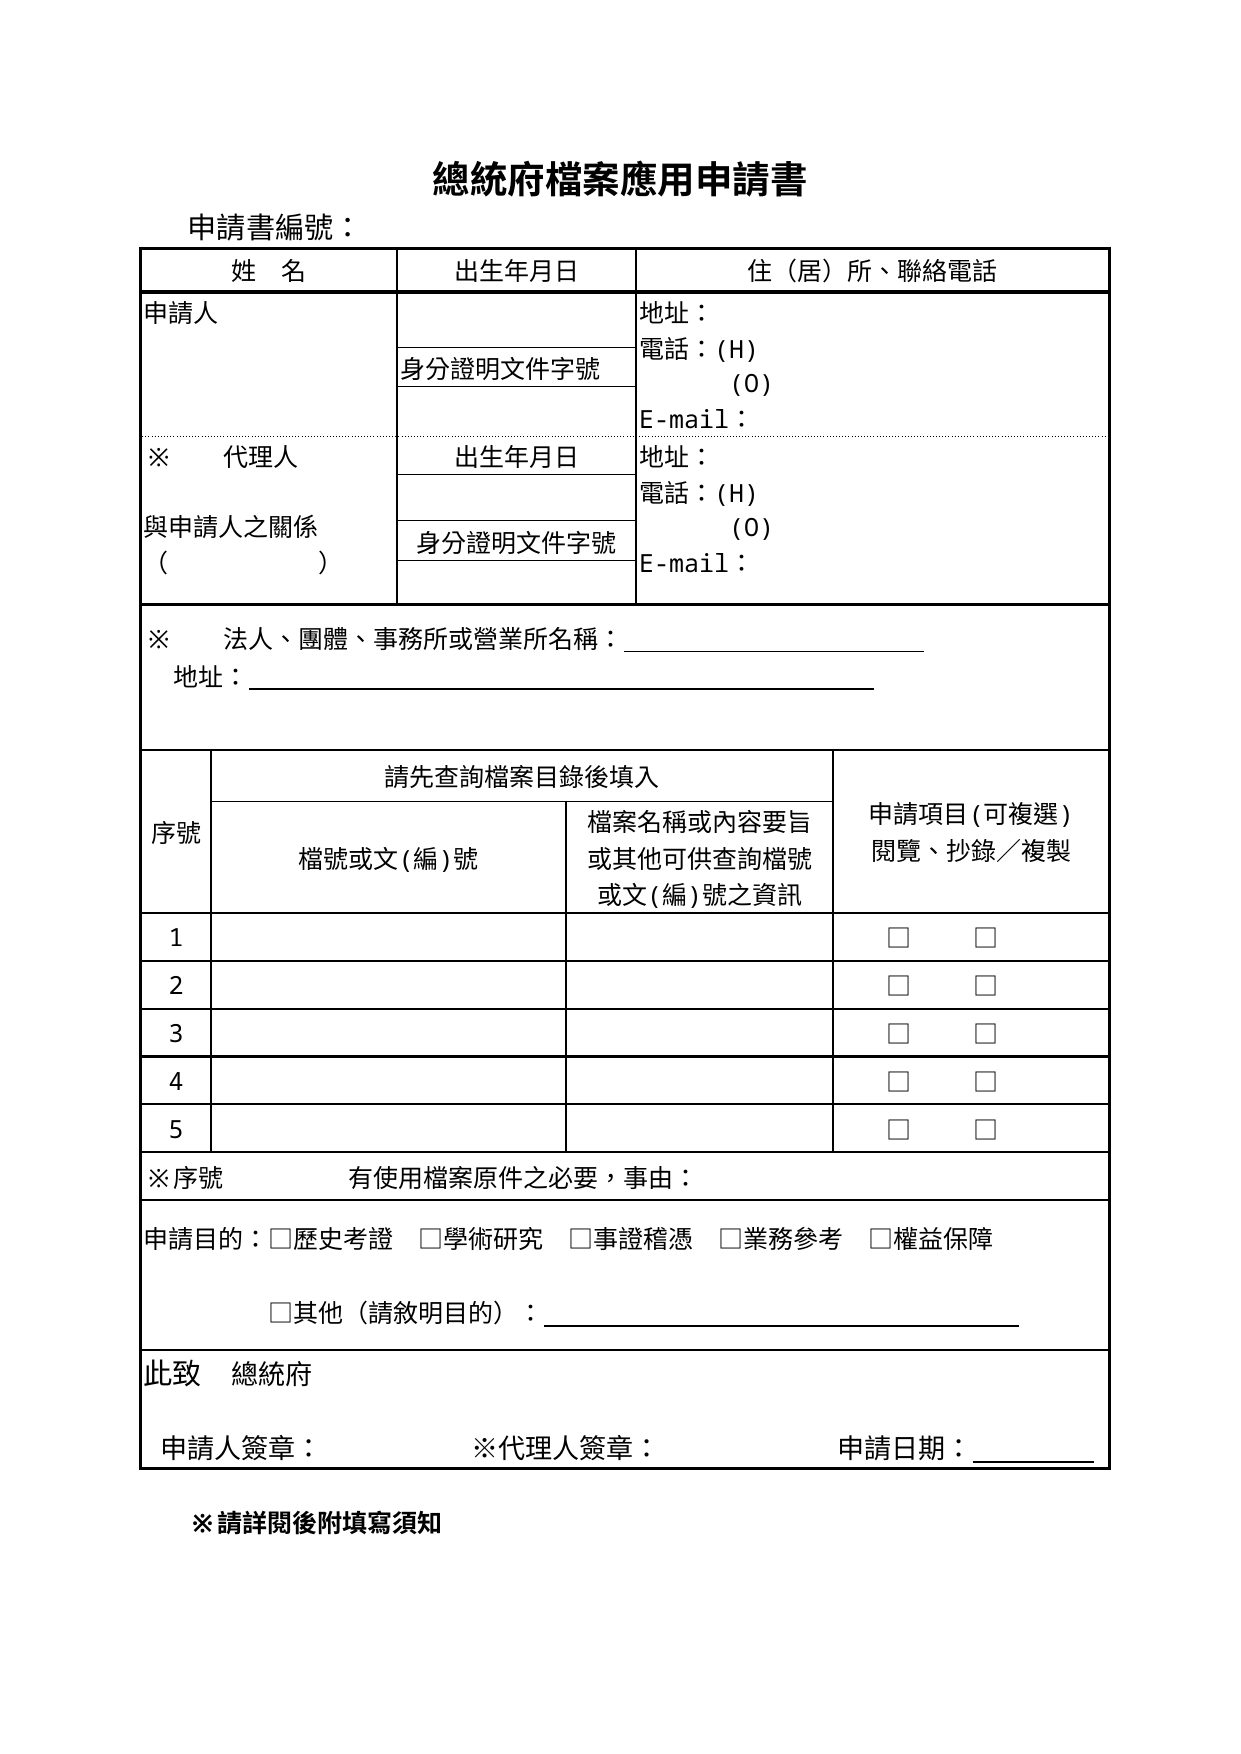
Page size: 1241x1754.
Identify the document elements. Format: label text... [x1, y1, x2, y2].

table_cell 法人、團體、事務所或營業所名稱： 地址： （管理人或代表人資料請填於上項申請人欄位） [142, 606, 1108, 748]
table_cell [398, 294, 635, 347]
table_header 住（居）所、聯絡電話 [637, 250, 1108, 290]
table_cell 此致 總統府 申請人簽章： ※代理人簽章： 申請日期： [142, 1351, 1108, 1467]
table_cell [398, 561, 635, 602]
table_cell 身分證明文件字號 [398, 348, 635, 386]
table_cell [567, 1058, 832, 1103]
table_cell 地址： 電話：(H) (O) E-mail： [637, 436, 1108, 602]
table_cell 3 [142, 1010, 210, 1055]
table_cell [212, 1058, 565, 1103]
table_cell 地址： 電話：(H) (O) E-mail： [637, 294, 1108, 436]
text 總統府檔案應用申請書 [187, 150, 1053, 204]
table_cell [567, 914, 832, 959]
table_cell □ □ [834, 914, 1108, 959]
table_cell □ □ [834, 962, 1108, 1007]
table_cell [212, 1010, 565, 1055]
table_cell 5 [142, 1105, 210, 1151]
table_cell 檔號或文(編)號 [212, 802, 565, 912]
table_cell 出生年月日 [398, 436, 635, 473]
table_cell 檔案名稱或內容要旨 或其他可供查詢檔號 或文(編)號之資訊 [567, 802, 832, 912]
table_cell [212, 1105, 565, 1151]
table_cell [567, 1010, 832, 1055]
text ※請詳閱後附填寫須知 [187, 1504, 1053, 1540]
table_cell 2 [142, 962, 210, 1007]
table_cell 代理人 與申請人之關係 （ ） [142, 436, 396, 602]
table_cell [212, 962, 565, 1007]
table_cell [567, 1105, 832, 1151]
table_cell [567, 962, 832, 1007]
table_header 出生年月日 [398, 250, 635, 290]
table_cell [212, 914, 565, 959]
table_cell 身分證明文件字號 [398, 521, 635, 559]
table_cell 序號 [142, 751, 210, 912]
table_cell [398, 387, 635, 436]
table_cell □ □ [834, 1010, 1108, 1055]
table_header 姓 名 [142, 250, 396, 290]
table_cell □ □ [834, 1105, 1108, 1151]
text 申請書編號： [187, 204, 1053, 247]
table_cell [398, 475, 635, 520]
table_cell 申請目的：□歷史考證 □學術研究 □事證稽憑 □業務參考 □權益保障 □其他（請敘明目的）： [142, 1201, 1108, 1349]
table_cell 請先查詢檔案目錄後填入 [212, 751, 832, 801]
table_cell 申請項目(可複選) 閱覽、抄錄／複製 [834, 751, 1108, 912]
table_cell 4 [142, 1058, 210, 1103]
table_cell 1 [142, 914, 210, 959]
table_cell 申請人 [142, 294, 396, 436]
table_cell □ □ [834, 1058, 1108, 1103]
table_cell ※序號 有使用檔案原件之必要，事由： [142, 1153, 1108, 1199]
